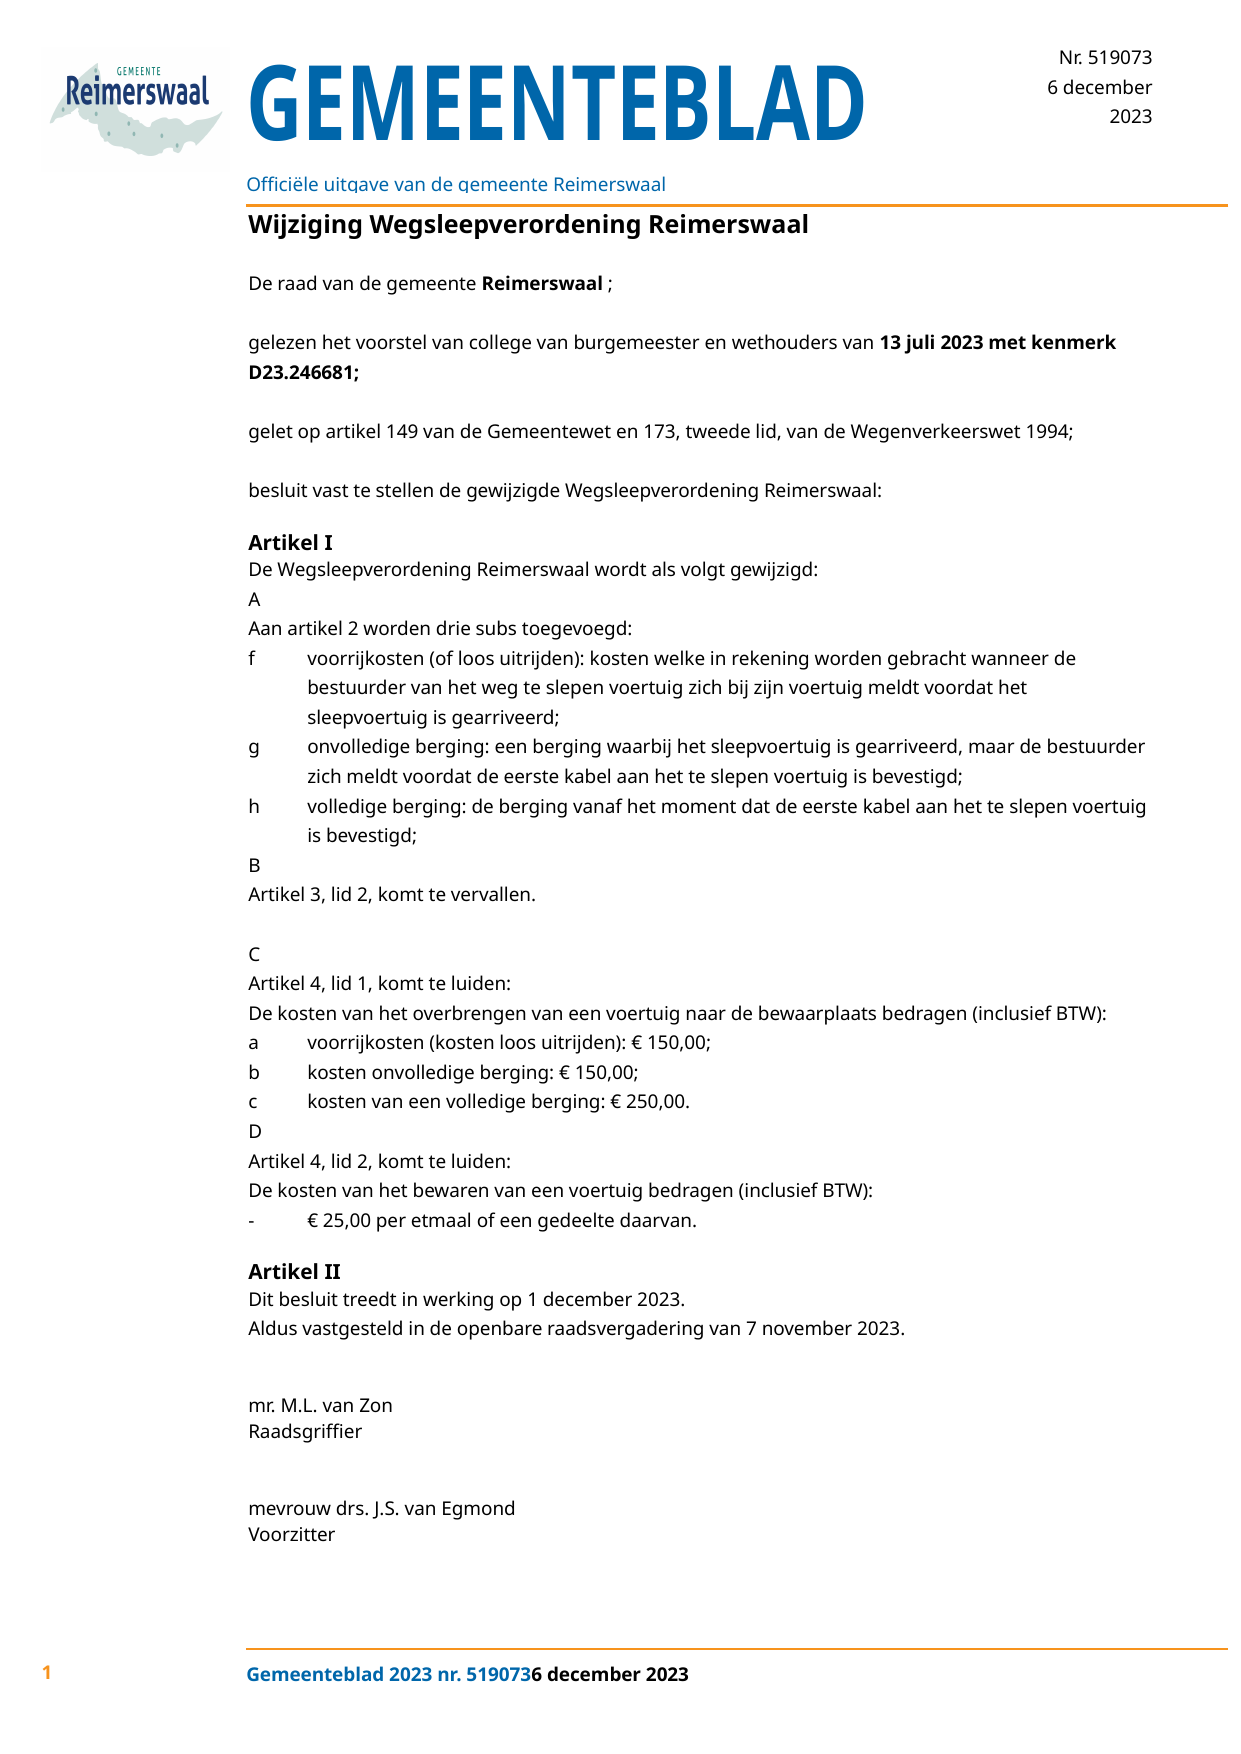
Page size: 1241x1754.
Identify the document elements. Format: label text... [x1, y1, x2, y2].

text Aldus vastgesteld in de openbare raadsvergadering van 7 november 2023. [248, 1316, 1152, 1341]
list volledige berging: de berging vanaf het moment dat de eerste kabel aan het te slepen voertuig is bevestigd; [248, 793, 1152, 848]
list voorrijkosten (of loos uitrijden): kosten welke in rekening worden gebracht wanneer de bestuurder van het weg te slepen voertuig zich bij zijn voertuig meldt voordat het sleepvoertuig is gearriveerd; [248, 645, 1152, 730]
text A [248, 586, 1152, 612]
text mr. M.L. van Zon [248, 1393, 1152, 1418]
text De Wegsleepverordening Reimerswaal wordt als volgt gewijzigd: [248, 556, 1152, 582]
text Wijziging Wegsleepverordening Reimerswaal [248, 207, 1152, 241]
text Artikel 4, lid 1, komt te luiden: [248, 970, 1152, 996]
text Aan artikel 2 worden drie subs toegevoegd: [248, 615, 1152, 641]
text Artikel I [248, 528, 1152, 556]
list kosten onvolledige berging: € 150,00; [248, 1059, 1152, 1085]
picture [41, 47, 231, 172]
list € 25,00 per etmaal of een gedeelte daarvan. [248, 1207, 1152, 1233]
text Artikel 4, lid 2, komt te luiden: [248, 1148, 1152, 1174]
text gelezen het voorstel van college van burgemeester en wethouders van 13 juli 2023 met kenmerk D23.246681; [248, 329, 1152, 385]
text gelet op artikel 149 van de Gemeentewet en 173, tweede lid, van de Wegenverkeerswet 1994; [248, 418, 1152, 444]
text D [248, 1118, 1152, 1144]
text mevrouw drs. J.S. van Egmond [248, 1496, 1152, 1521]
text Artikel 3, lid 2, komt te vervallen. [248, 882, 1152, 907]
text C [248, 941, 1152, 967]
text De raad van de gemeente Reimerswaal ; [248, 270, 1152, 296]
text Dit besluit treedt in werking op 1 december 2023. [248, 1286, 1152, 1312]
text Artikel II [248, 1257, 1152, 1286]
list onvolledige berging: een berging waarbij het sleepvoertuig is gearriveerd, maar de bestuurder zich meldt voordat de eerste kabel aan het te slepen voertuig is bevestigd; [248, 734, 1152, 789]
text Raadsgriffier [248, 1418, 1152, 1444]
text De kosten van het overbrengen van een voertuig naar de bewaarplaats bedragen (inclusief BTW): [248, 1000, 1152, 1026]
list kosten van een volledige berging: € 250,00. [248, 1089, 1152, 1114]
text B [248, 852, 1152, 878]
list voorrijkosten (kosten loos uitrijden): € 150,00; [248, 1029, 1152, 1055]
text besluit vast te stellen de gewijzigde Wegsleepverordening Reimerswaal: [248, 477, 1152, 503]
text De kosten van het bewaren van een voertuig bedragen (inclusief BTW): [248, 1177, 1152, 1203]
text Voorzitter [248, 1521, 1152, 1547]
